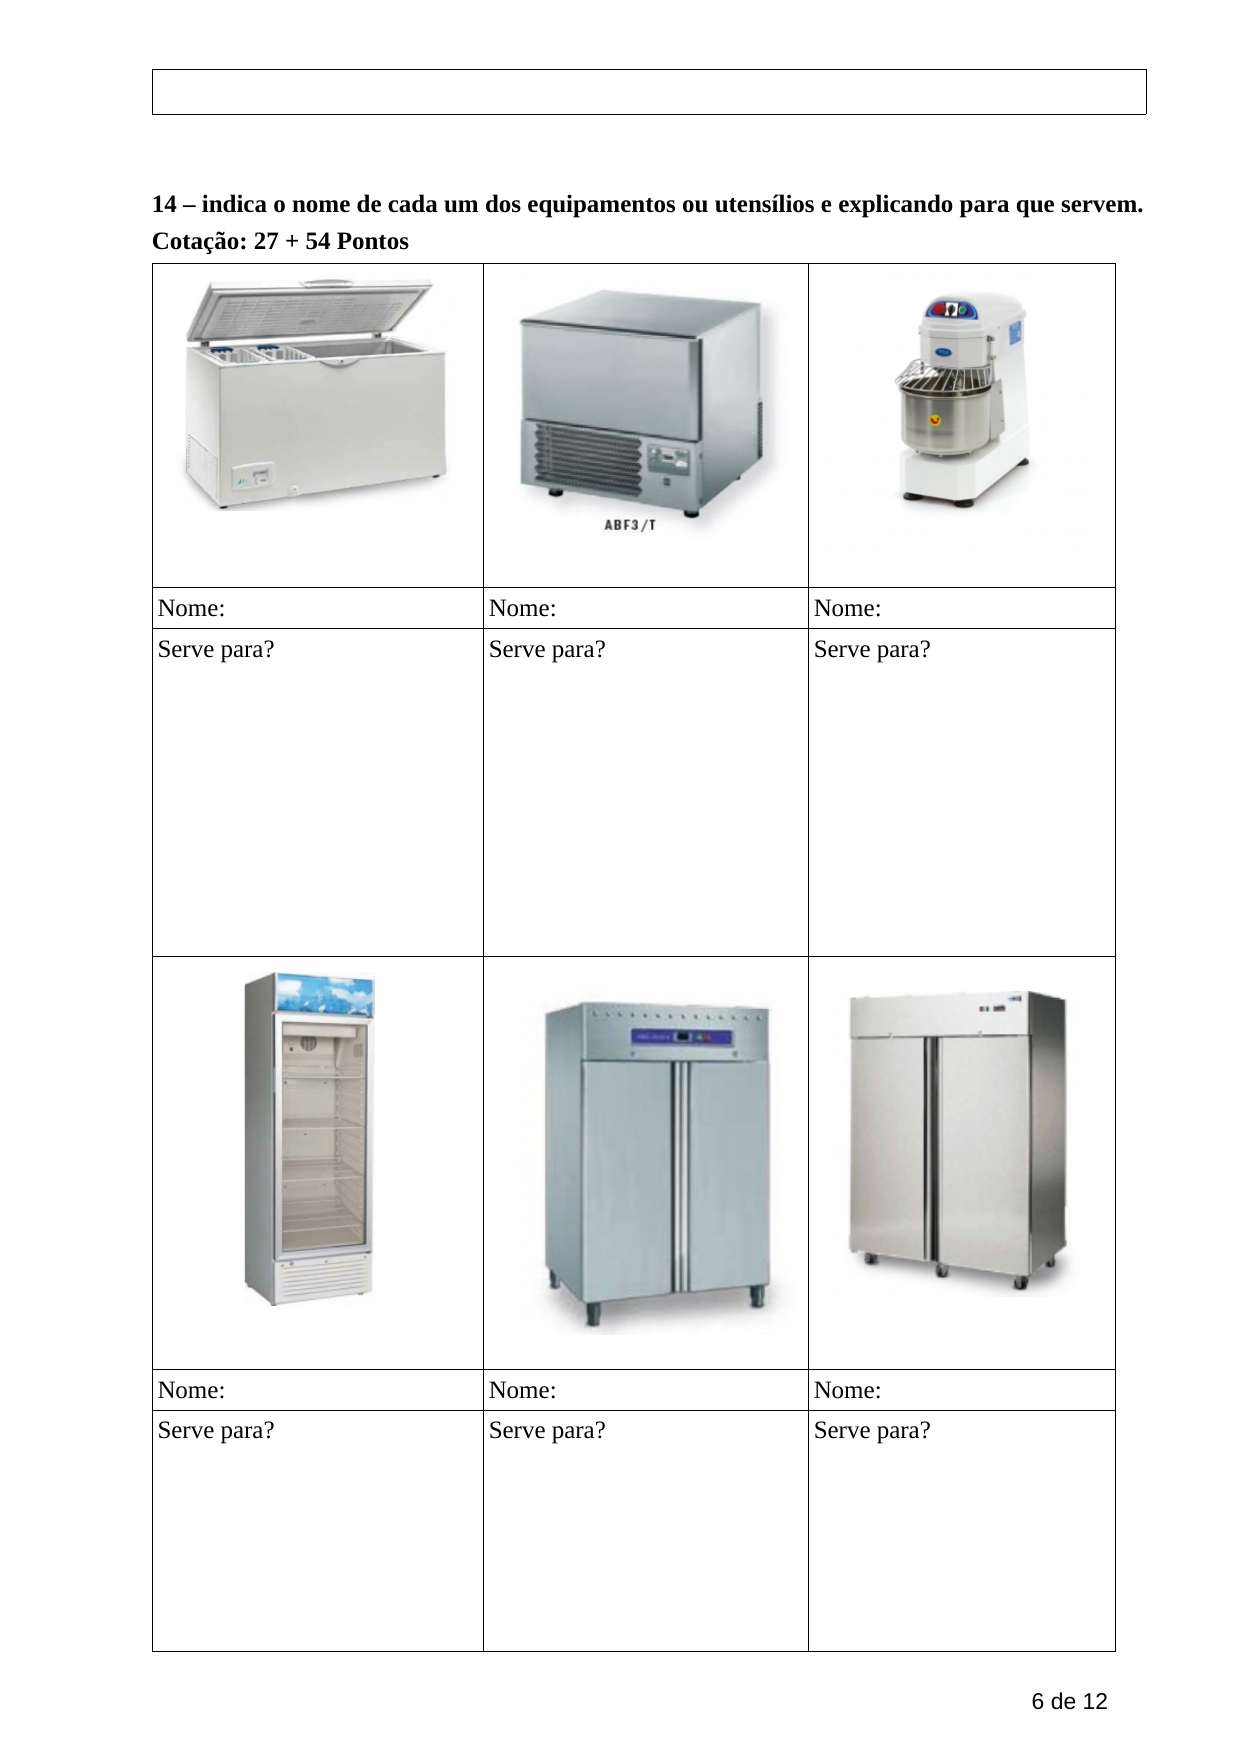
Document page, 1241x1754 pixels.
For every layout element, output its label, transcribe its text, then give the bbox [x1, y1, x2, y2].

table_cell Nome: [809, 588, 1115, 628]
picture [513, 977, 797, 1335]
table_header [153, 264, 483, 587]
table_cell Serve para? [484, 1411, 808, 1651]
picture [503, 269, 787, 542]
table_cell Serve para? [153, 1411, 483, 1651]
picture [175, 269, 459, 511]
table_cell Nome: [809, 1370, 1115, 1410]
table_cell [809, 957, 1115, 1369]
table_cell Serve para? [153, 629, 483, 956]
table_cell Nome: [153, 588, 483, 628]
table_cell [153, 70, 1146, 114]
picture [819, 269, 1103, 553]
text Cotação: 27 + 54 Pontos [152, 226, 1145, 255]
table_cell Nome: [153, 1370, 483, 1410]
table_cell Serve para? [484, 629, 808, 956]
table_cell Nome: [484, 1370, 808, 1410]
picture [244, 972, 375, 1306]
table_header [484, 264, 808, 587]
table_cell [484, 957, 808, 1369]
table_header [809, 264, 1115, 587]
table_cell Serve para? [809, 1411, 1115, 1651]
text 14 – indica o nome de cada um dos equipamentos ou utensílios e explicando para que servem. [152, 189, 1145, 217]
table_cell Serve para? [809, 629, 1115, 956]
picture [830, 991, 1081, 1297]
table_cell Nome: [484, 588, 808, 628]
table_cell [153, 957, 483, 1369]
